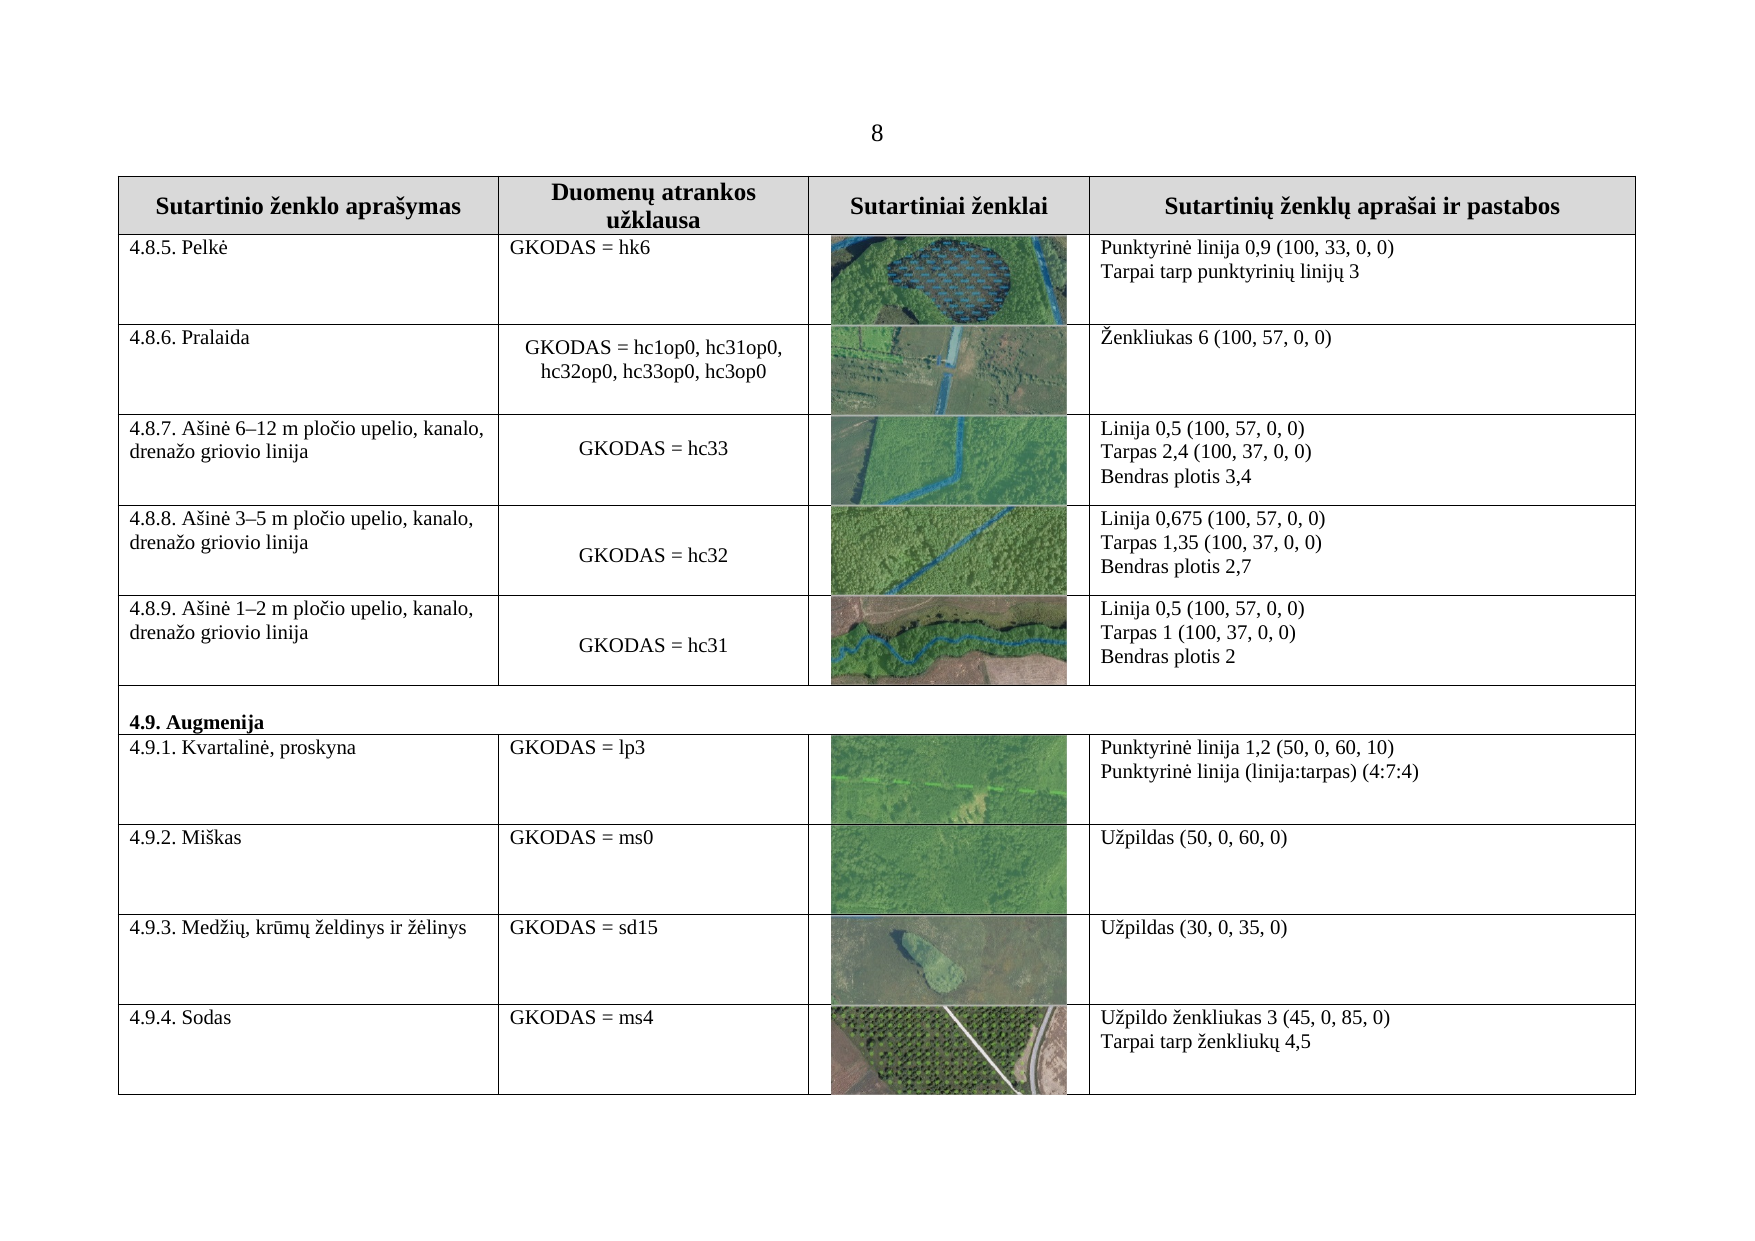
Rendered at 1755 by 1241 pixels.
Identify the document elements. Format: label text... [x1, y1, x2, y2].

table_cell [809, 915, 831, 1004]
table_cell [1067, 235, 1089, 324]
table_cell [809, 825, 831, 914]
table_cell Punktyrinė linija 1,2 (50, 0, 60, 10) Punktyrinė linija (linija:tarpas) (4:7:4) [1090, 735, 1635, 824]
table_cell [809, 506, 831, 594]
table_header Duomenų atrankos užklausa [499, 177, 808, 234]
table_cell [1067, 325, 1089, 414]
table_cell 4.9. Augmenija [119, 686, 1635, 734]
table_cell GKODAS = hc1op0, hc31op0, hc32op0, hc33op0, hc3op0 [499, 325, 808, 414]
table_cell 4.8.9. Ašinė 1–2 m pločio upelio, kanalo, drenažo griovio linija [119, 596, 498, 685]
table_cell 4.9.1. Kvartalinė, proskyna [119, 735, 498, 824]
table_cell Punktyrinė linija 0,9 (100, 33, 0, 0) Tarpai tarp punktyrinių linijų 3 [1090, 235, 1635, 324]
table_cell GKODAS = hk6 [499, 235, 808, 324]
table_cell GKODAS = hc32 [499, 506, 808, 594]
table_cell [809, 1005, 831, 1094]
table_cell [1067, 735, 1089, 824]
table_cell Linija 0,675 (100, 57, 0, 0) Tarpas 1,35 (100, 37, 0, 0) Bendras plotis 2,7 [1090, 506, 1635, 594]
table_cell Ženkliukas 6 (100, 57, 0, 0) [1090, 325, 1635, 414]
table_cell GKODAS = hc31 [499, 596, 808, 685]
table_cell 4.9.3. Medžių, krūmų želdinys ir žėlinys [119, 915, 498, 1004]
table_cell 4.9.2. Miškas [119, 825, 498, 914]
table_cell [1067, 915, 1089, 1004]
table_cell 4.8.6. Pralaida [119, 325, 498, 414]
table_cell [1067, 596, 1089, 685]
table_cell [809, 235, 831, 324]
table_cell GKODAS = sd15 [499, 915, 808, 1004]
table_cell 4.8.8. Ašinė 3–5 m pločio upelio, kanalo, drenažo griovio linija [119, 506, 498, 594]
table_cell [809, 325, 831, 414]
table_cell [809, 596, 831, 685]
table_cell GKODAS = hc33 [499, 415, 808, 504]
table_cell Užpildo ženkliukas 3 (45, 0, 85, 0) Tarpai tarp ženkliukų 4,5 [1090, 1005, 1635, 1094]
table_header Sutartiniai ženklai [809, 177, 1089, 234]
table_cell [1067, 506, 1089, 594]
table_cell Linija 0,5 (100, 57, 0, 0) Tarpas 1 (100, 37, 0, 0) Bendras plotis 2 [1090, 596, 1635, 685]
table_cell 4.8.5. Pelkė [119, 235, 498, 324]
table_cell Užpildas (50, 0, 60, 0) [1090, 825, 1635, 914]
table_cell [1067, 1005, 1089, 1094]
table_cell [809, 415, 831, 504]
table_cell [1067, 415, 1089, 504]
table_cell 4.9.4. Sodas [119, 1005, 498, 1094]
table_cell [1067, 825, 1089, 914]
table_cell [809, 735, 831, 824]
table_cell 4.8.7. Ašinė 6–12 m pločio upelio, kanalo, drenažo griovio linija [119, 415, 498, 504]
table_cell Užpildas (30, 0, 35, 0) [1090, 915, 1635, 1004]
table_cell Linija 0,5 (100, 57, 0, 0) Tarpas 2,4 (100, 37, 0, 0) Bendras plotis 3,4 [1090, 415, 1635, 504]
table_header Sutartinių ženklų aprašai ir pastabos [1090, 177, 1635, 234]
table_cell GKODAS = ms0 [499, 825, 808, 914]
table_header Sutartinio ženklo aprašymas [119, 177, 498, 234]
table_cell GKODAS = lp3 [499, 735, 808, 824]
table_cell GKODAS = ms4 [499, 1005, 808, 1094]
